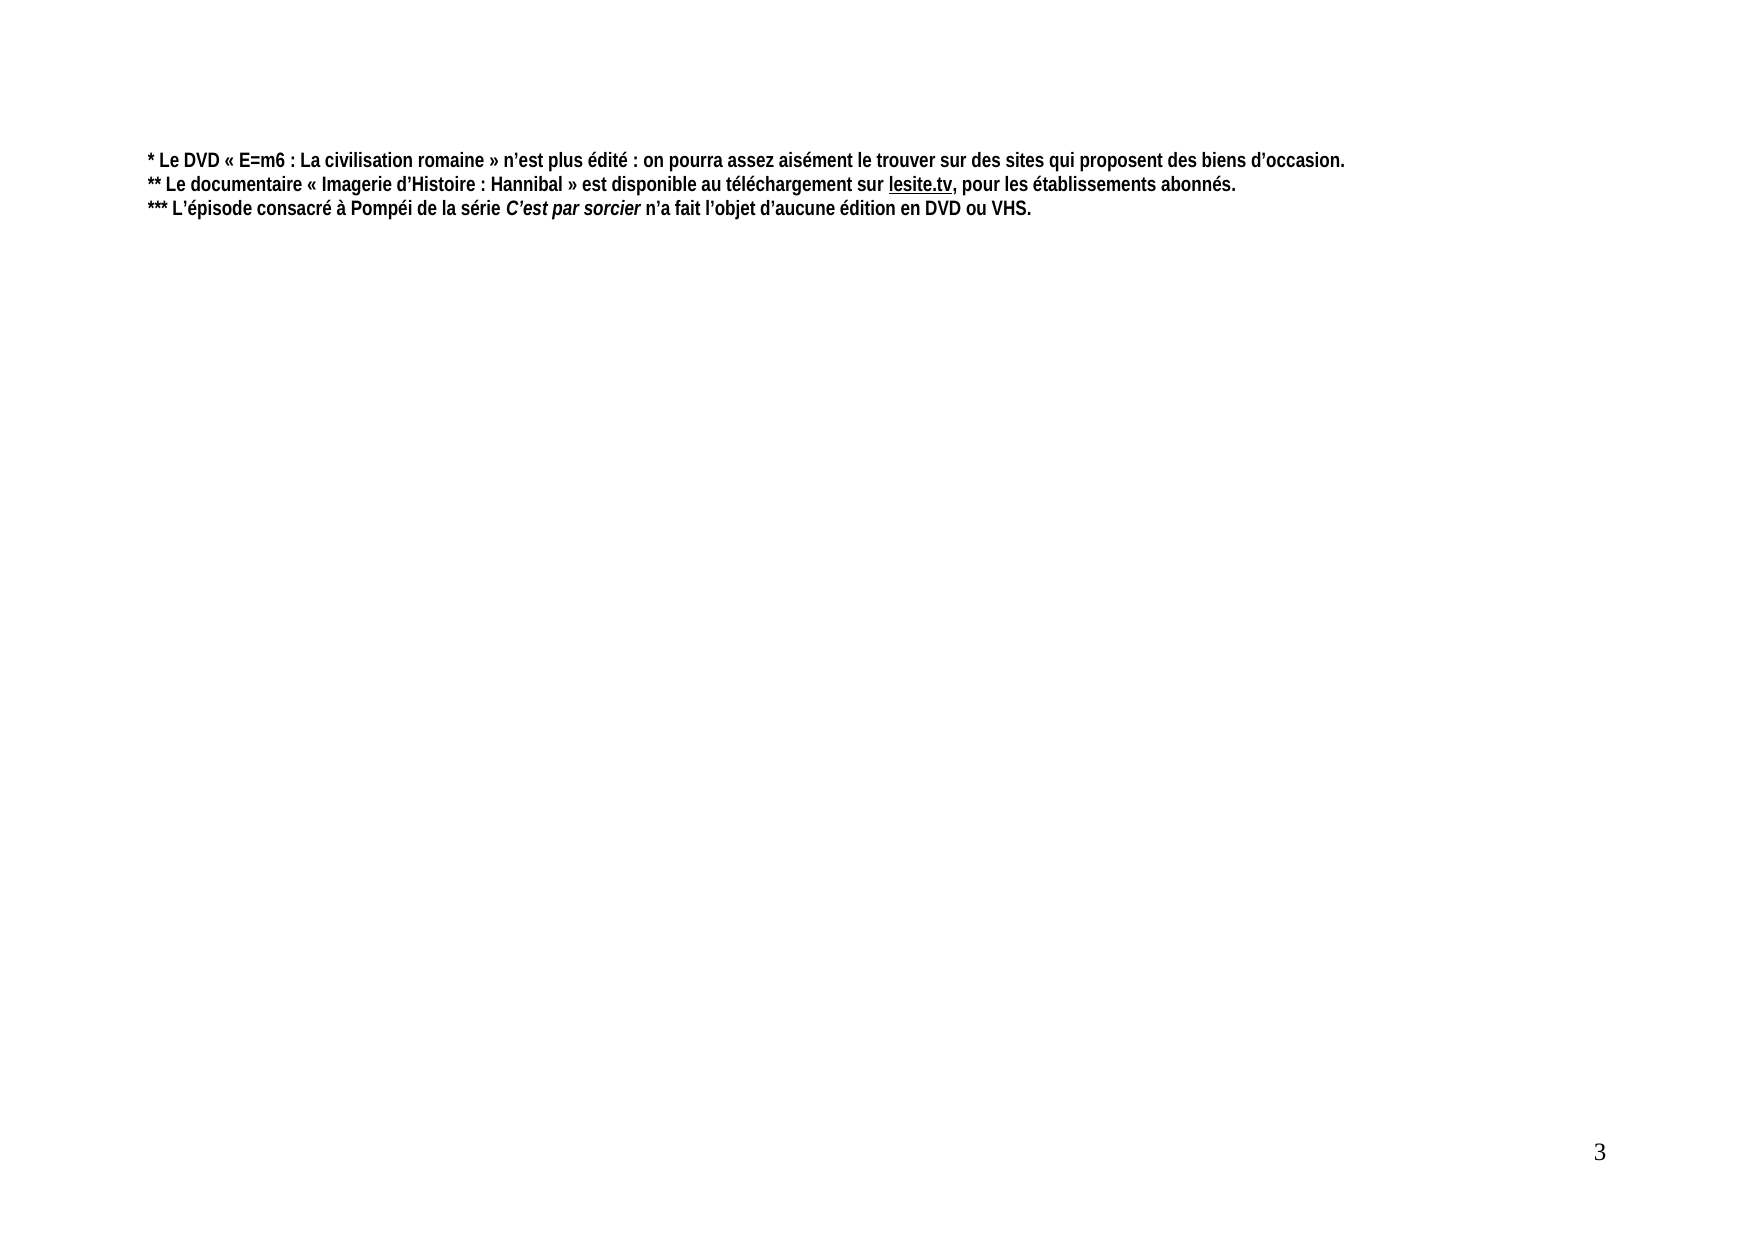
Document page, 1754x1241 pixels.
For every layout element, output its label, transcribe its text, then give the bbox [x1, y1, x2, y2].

text *** L’épisode consacré à Pompéi de la série C’est par sorcier n’a fait l’objet d’aucune édition en DVD ou VHS. [148, 196, 1606, 219]
text ** Le documentaire « Imagerie d’Histoire : Hannibal » est disponible au téléchargement sur lesite.tv, pour les établissements abonnés. [148, 172, 1606, 196]
text * Le DVD « E=m6 : La civilisation romaine » n’est plus édité : on pourra assez aisément le trouver sur des sites qui proposent des biens d’occasion. [148, 148, 1606, 172]
